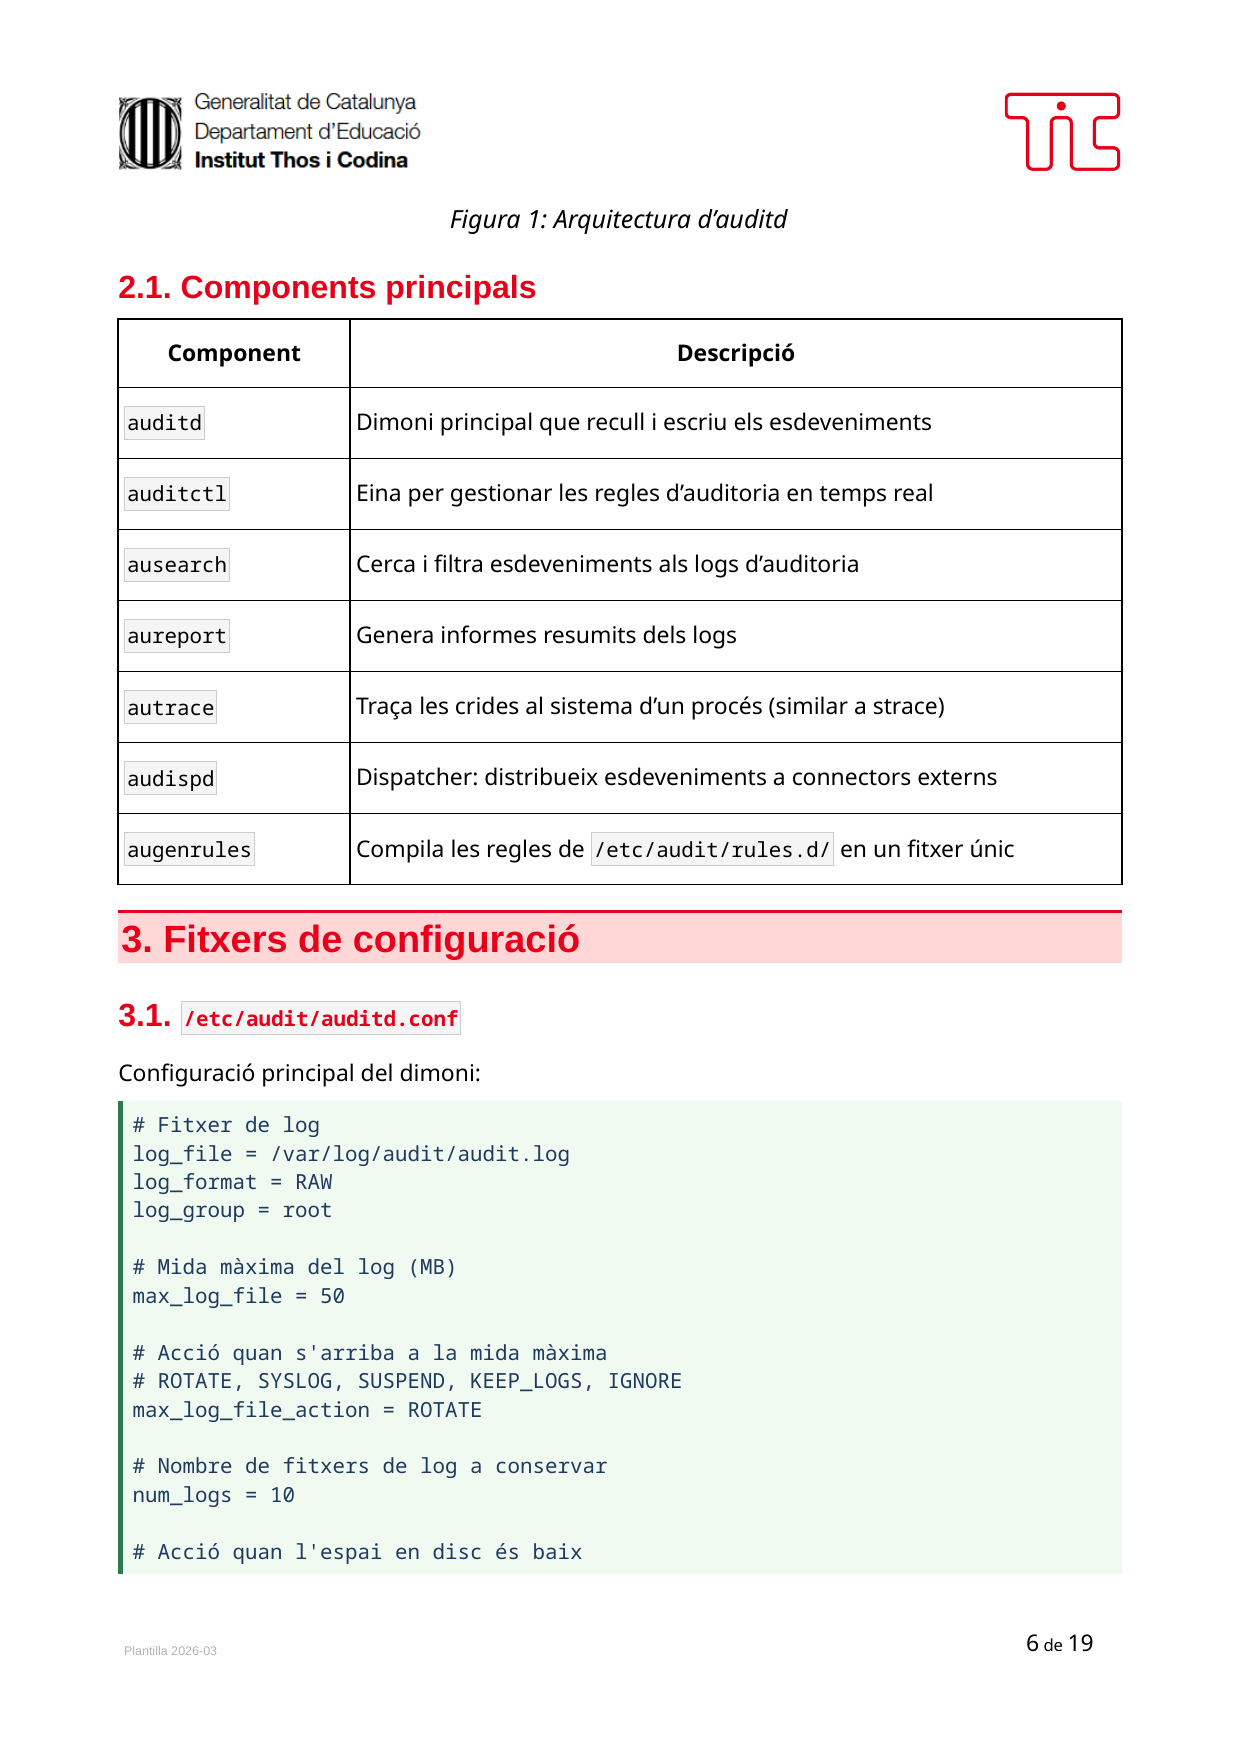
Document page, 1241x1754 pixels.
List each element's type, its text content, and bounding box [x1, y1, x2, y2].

text # Fitxer de log [123, 1101, 1122, 1139]
text max_log_file = 50 [123, 1281, 1122, 1309]
text Configuració principal del dimoni: [118, 1057, 1122, 1088]
picture [1004, 92, 1123, 171]
text # Nombre de fitxers de log a conservar [123, 1452, 1122, 1480]
table_cell audispd [119, 743, 349, 813]
subtitle 3.1. /etc/audit/auditd.conf [118, 996, 1122, 1035]
table_cell augenrules [119, 814, 349, 884]
subtitle 2.1. Components principals [118, 269, 1122, 306]
table_cell ausearch [119, 530, 349, 599]
table_header Component [119, 320, 349, 386]
table_header Descripció [351, 320, 1121, 386]
table_cell Eina per gestionar les regles d’auditoria en temps real [351, 459, 1121, 528]
text Figura 1: Arquitectura d’auditd [118, 201, 1122, 235]
picture [118, 92, 422, 171]
table_cell Traça les crides al sistema d’un procés (similar a strace) [351, 672, 1121, 742]
table_cell auditd [119, 388, 349, 457]
subtitle 3. Fitxers de configuració [118, 913, 1122, 963]
table_cell Genera informes resumits dels logs [351, 601, 1121, 671]
text # Acció quan l'espai en disc és baix [123, 1537, 1122, 1574]
table_cell autrace [119, 672, 349, 742]
text max_log_file_action = ROTATE [123, 1395, 1122, 1423]
text # Mida màxima del log (MB) [123, 1252, 1122, 1281]
text log_file = /var/log/audit/audit.log [123, 1139, 1122, 1167]
text log_group = root [123, 1196, 1122, 1224]
table_cell auditctl [119, 459, 349, 528]
text # Acció quan s'arriba a la mida màxima [123, 1338, 1122, 1366]
table_cell Cerca i filtra esdeveniments als logs d’auditoria [351, 530, 1121, 599]
text log_format = RAW [123, 1167, 1122, 1196]
table_cell Dimoni principal que recull i escriu els esdeveniments [351, 388, 1121, 457]
text # ROTATE, SYSLOG, SUSPEND, KEEP_LOGS, IGNORE [123, 1366, 1122, 1395]
table_cell aureport [119, 601, 349, 671]
table_cell Dispatcher: distribueix esdeveniments a connectors externs [351, 743, 1121, 813]
table_cell Compila les regles de /etc/audit/rules.d/ en un fitxer únic [351, 814, 1121, 884]
text num_logs = 10 [123, 1480, 1122, 1508]
